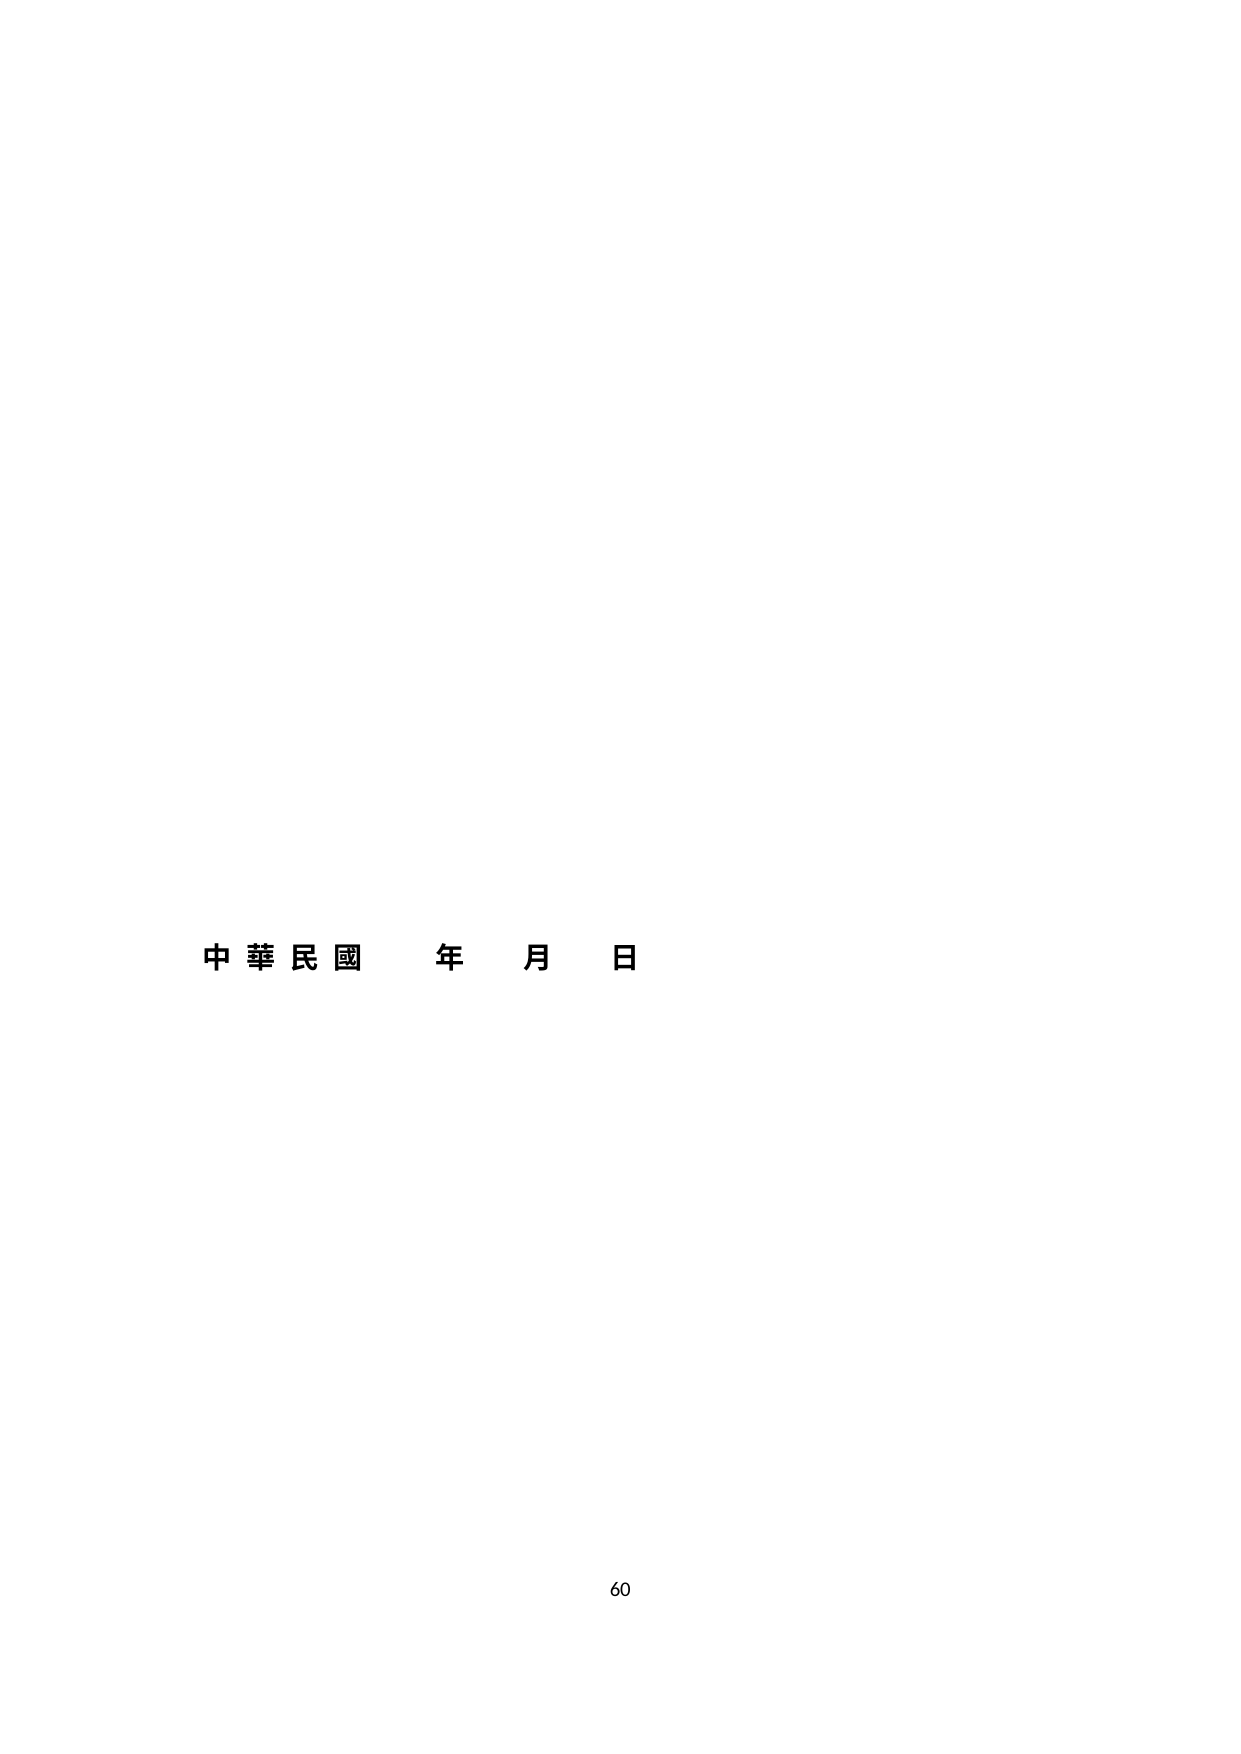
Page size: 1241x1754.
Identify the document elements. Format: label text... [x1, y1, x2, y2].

text 中 華 民 國 年 月 日 [202, 914, 1053, 976]
